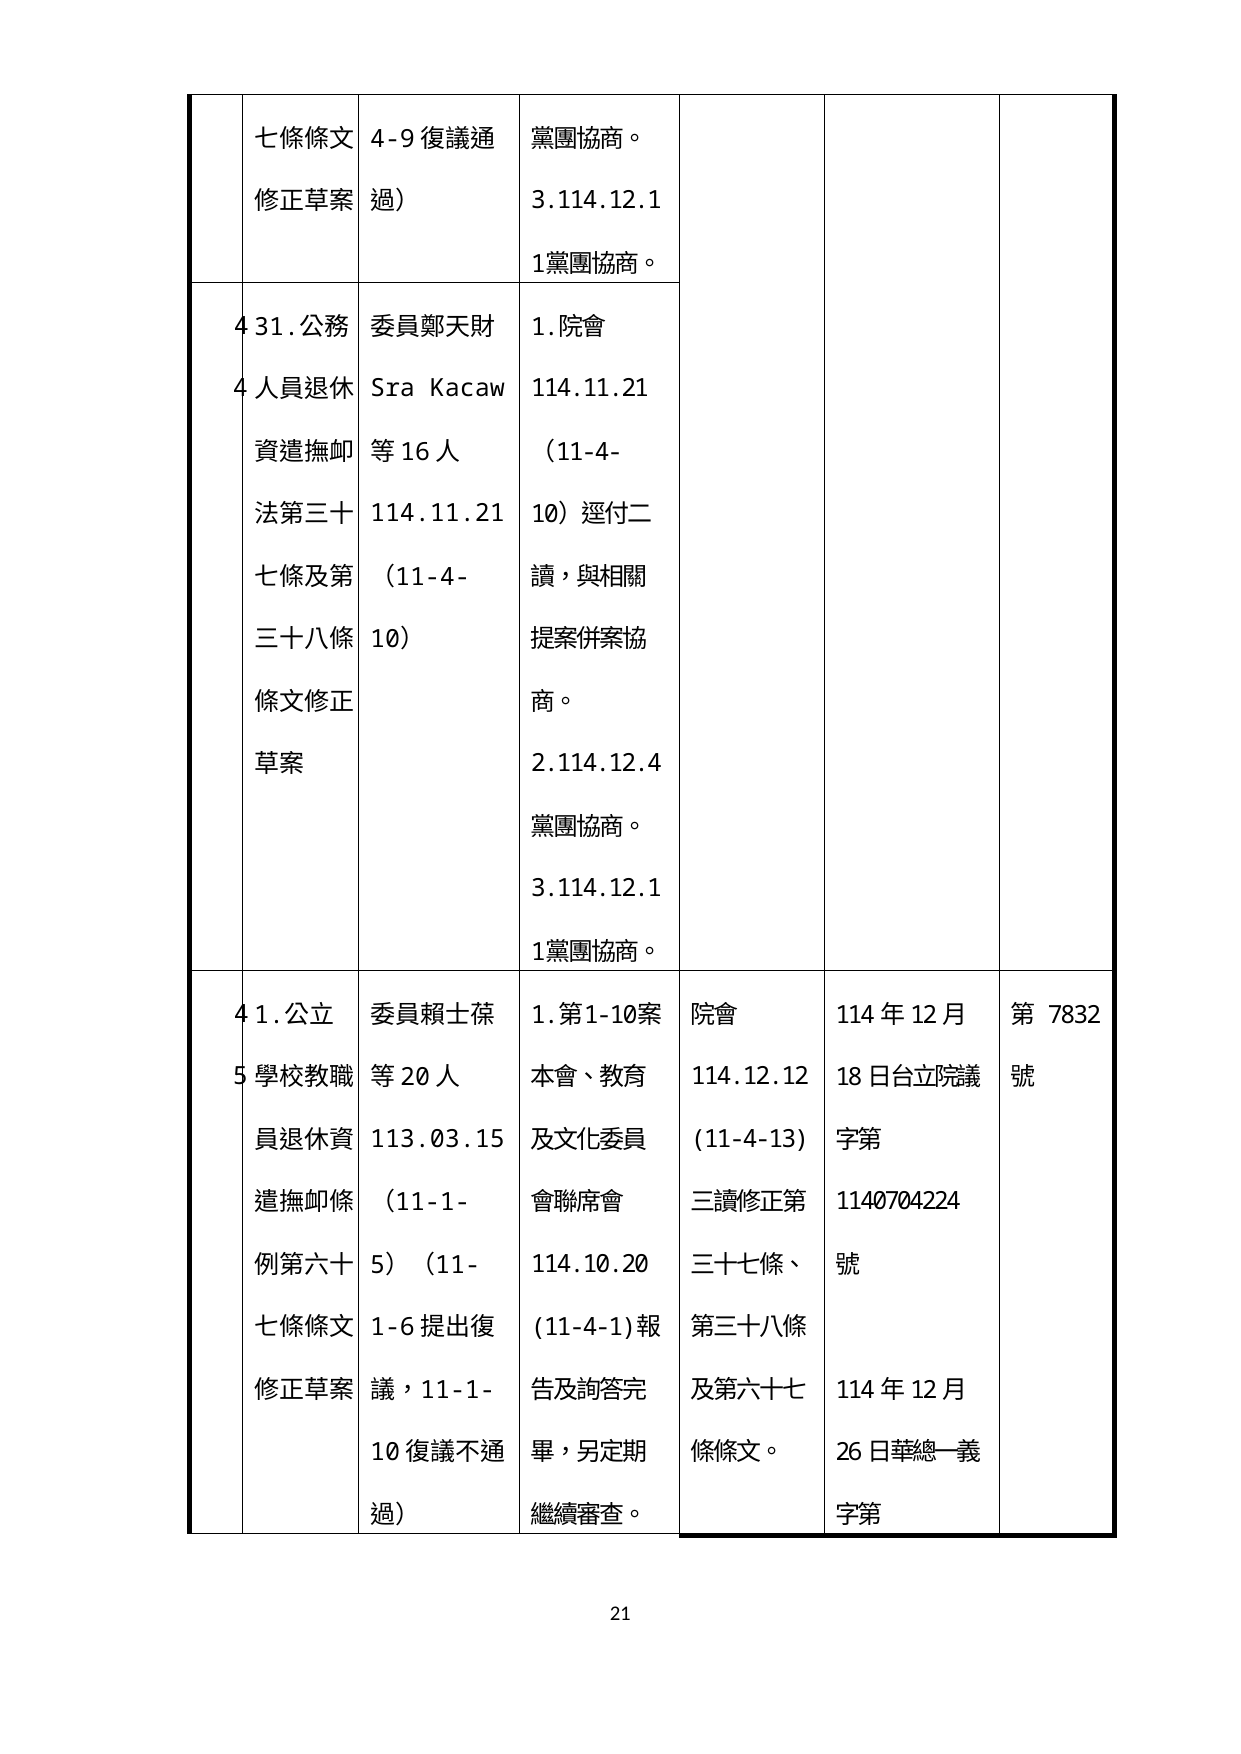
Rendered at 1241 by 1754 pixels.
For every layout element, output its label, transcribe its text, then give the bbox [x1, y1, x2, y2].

table_cell [192, 971, 242, 1533]
table_cell 4-9復議通過） [359, 95, 519, 282]
table_cell 黨團協商。 3.114.12.11黨團協商。 [520, 95, 679, 282]
table_cell [825, 95, 999, 970]
table_cell 第7832號 [1000, 971, 1112, 1533]
table_cell [680, 95, 824, 970]
table_cell [192, 95, 242, 282]
table_cell 1.第1-10案 本會、教育及文化委員會聯席會 114.10.20 (11-4-1)報告及詢答完畢，另定期繼續審查。 [520, 971, 679, 1533]
table_cell [237, 320, 242, 328]
table_cell 31.公務人員退休資遣撫卹法第三十七條及第三十八條條文修正草案 [243, 283, 358, 970]
table_cell 委員鄭天財 Sra Kacaw等16人 114.11.21 （11-4-10） [359, 283, 519, 970]
table_cell 1.院會114.11.21 （11-4-10）逕付二讀，與相關提案併案協商。 2.114.12.4黨團協商。 3.114.12.11黨團協商。 [520, 283, 679, 970]
table_cell [1000, 95, 1112, 970]
table_cell 院會 114.12.12 (11-4-13) 三讀修正第三十七條、第三十八條及第六十七條條文。 [680, 971, 824, 1533]
table_cell [236, 382, 241, 390]
table_cell [237, 1008, 242, 1016]
table_cell 114年12月18日台立院議字第1140704224號 114年12月26日華總一義字第 [825, 971, 999, 1533]
table_cell [192, 283, 242, 970]
table_cell 30.公務人員退休資遣撫卹法第三十七條、第三十八條及第六十七條條文修正草案 [243, 95, 358, 282]
table_cell 1.公立學校教職員退休資遣撫卹條例第六十七條條文修正草案 [243, 971, 358, 1533]
table_cell 委員賴士葆 等20人 113.03.15 （11-1-5）（11-1-6提出復議，11-1-10復議不通過） [359, 971, 519, 1533]
